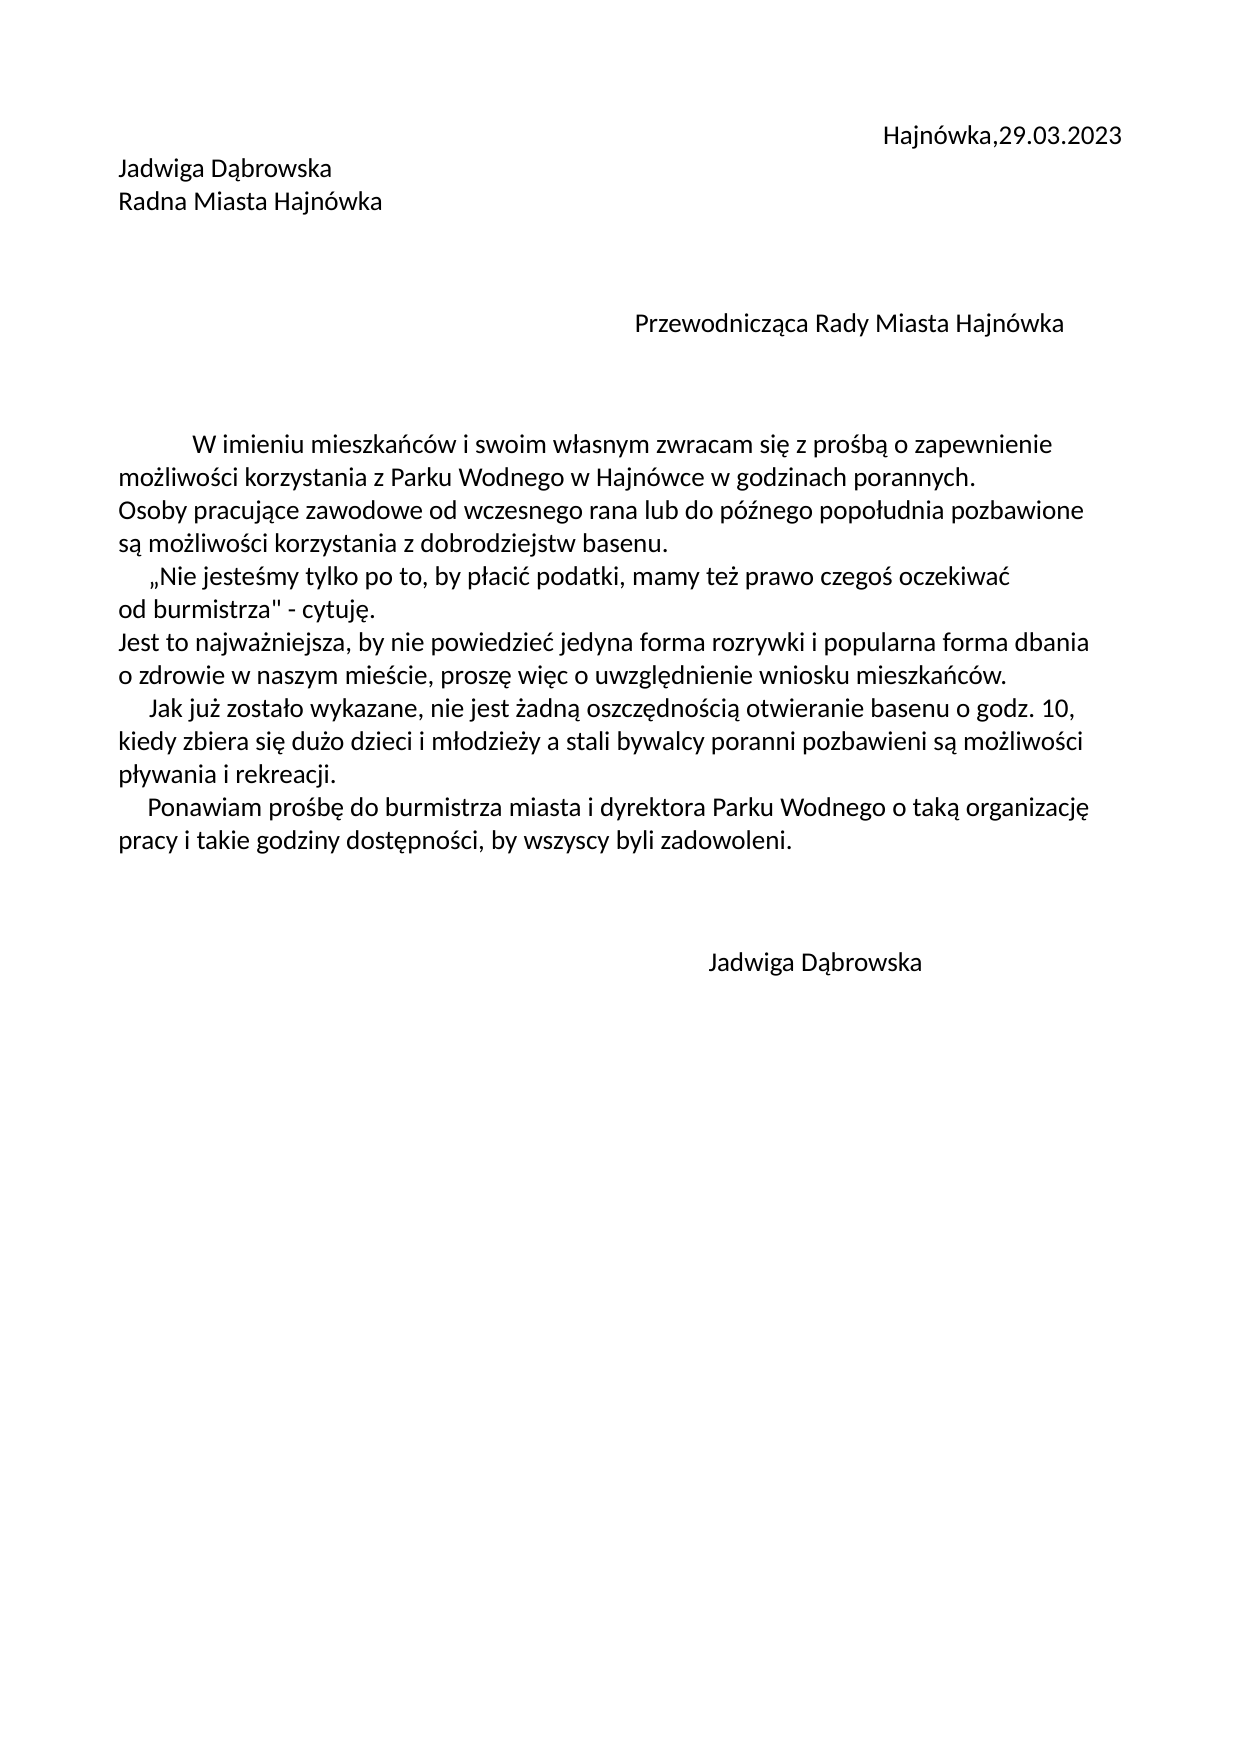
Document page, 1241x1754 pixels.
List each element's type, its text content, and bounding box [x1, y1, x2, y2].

text W imieniu mieszkańców i swoim własnym zwracam się z prośbą o zapewnienie możliwości korzystania z Parku Wodnego w Hajnówce w godzinach porannych. [118, 427, 1122, 493]
text Jadwiga Dąbrowska [118, 151, 1122, 184]
text Osoby pracujące zawodowe od wczesnego rana lub do późnego popołudnia pozbawione są możliwości korzystania z dobrodziejstw basenu. [118, 493, 1122, 559]
text Radna Miasta Hajnówka [118, 184, 1122, 217]
text „Nie jesteśmy tylko po to, by płacić podatki, mamy też prawo czegoś oczekiwać od burmistrza" - cytuję. [118, 559, 1122, 625]
text Przewodnicząca Rady Miasta Hajnówka [634, 306, 1122, 339]
text Ponawiam prośbę do burmistrza miasta i dyrektora Parku Wodnego o taką organizację pracy i takie godziny dostępności, by wszyscy byli zadowoleni. [118, 791, 1122, 857]
text Jest to najważniejsza, by nie powiedzieć jedyna forma rozrywki i popularna forma dbania o zdrowie w naszym mieście, proszę więc o uwzględnienie wniosku mieszkańców. [118, 625, 1122, 691]
text Jadwiga Dąbrowska [708, 945, 1122, 978]
text Hajnówka,29.03.2023 [118, 118, 1122, 151]
text Jak już zostało wykazane, nie jest żadną oszczędnością otwieranie basenu o godz. 10, kiedy zbiera się dużo dzieci i młodzieży a stali bywalcy poranni pozbawieni są możliwości pływania i rekreacji. [118, 691, 1122, 791]
